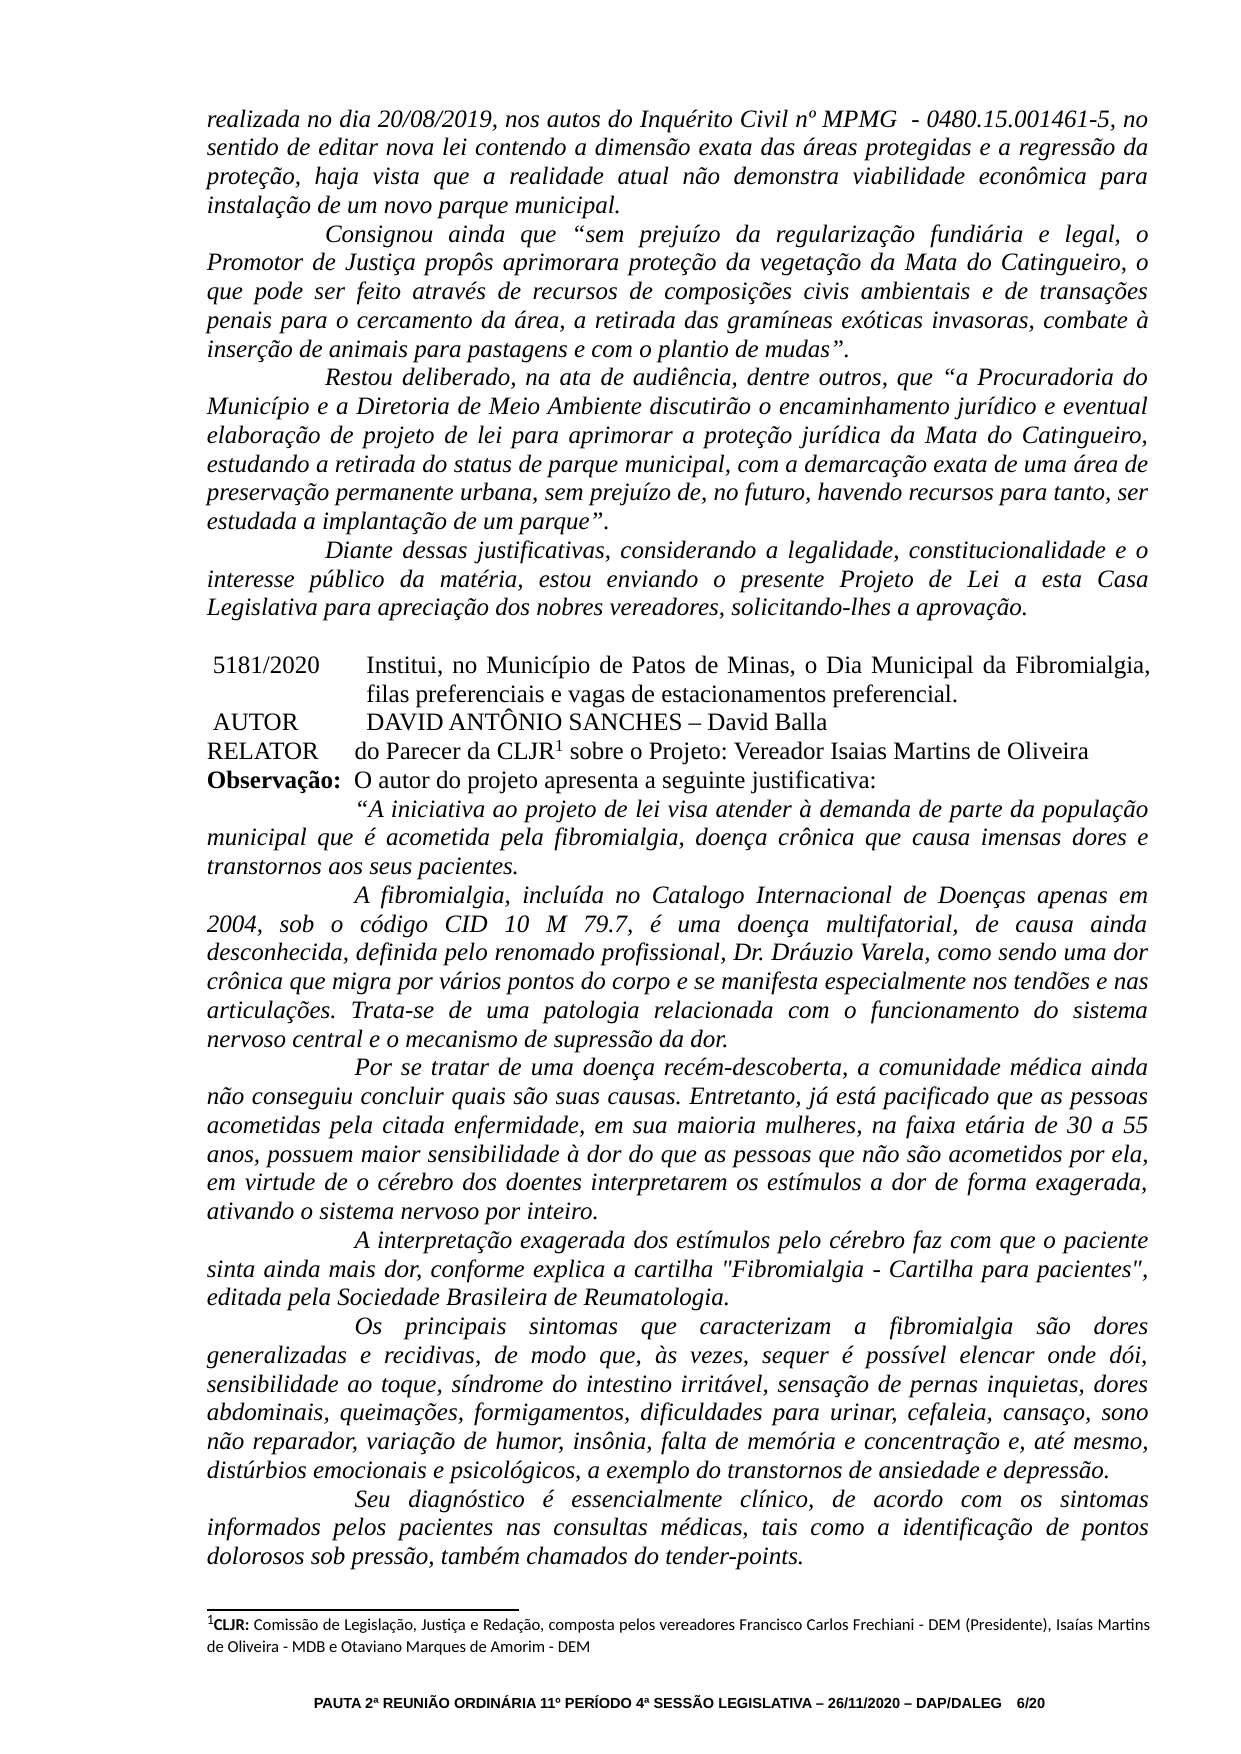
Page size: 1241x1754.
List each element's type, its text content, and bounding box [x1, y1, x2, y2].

text Restou deliberado, na ata de audiência, dentre outros, que “a Procuradoria do Município e a Diretoria de Meio Ambiente discutirão o encaminhamento jurídico e eventual elaboração de projeto de lei para aprimorar a proteção jurídica da Mata do Catingueiro, estudando a retirada do status de parque municipal, com a demarcação exata de uma área de preservação permanente urbana, sem prejuízo de, no futuro, havendo recursos para tanto, ser estudada a implantação de um parque”. [207, 362, 1152, 535]
text Seu diagnóstico é essencialmente clínico, de acordo com os sintomas informados pelos pacientes nas consultas médicas, tais como a identificação de pontos dolorosos sob pressão, também chamados do tender-points. [207, 1484, 1152, 1570]
text Observação: O autor do projeto apresenta a seguinte justificativa: [207, 765, 1152, 794]
text Por se tratar de uma doença recém-descoberta, a comunidade médica ainda não conseguiu concluir quais são suas causas. Entretanto, já está pacificado que as pessoas acometidas pela citada enfermidade, em sua maioria mulheres, na faixa etária de 30 a 55 anos, possuem maior sensibilidade à dor do que as pessoas que não são acometidos por ela, em virtude de o cérebro dos doentes interpretarem os estímulos a dor de forma exagerada, ativando o sistema nervoso por inteiro. [207, 1052, 1152, 1225]
text CLJR: Comissão de Legislação, Justiça e Redação, composta pelos vereadores Francisco Carlos Frechiani - DEM (Presidente), Isaías Martins de Oliveira - MDB e Otaviano Marques de Amorim - DEM [207, 1611, 1152, 1656]
text AUTOR DAVID ANTÔNIO SANCHES – David Balla [213, 707, 1152, 736]
text realizada no dia 20/08/2019, nos autos do Inquérito Civil nº MPMG - 0480.15.001461-5, no sentido de editar nova lei contendo a dimensão exata das áreas protegidas e a regressão da proteção, haja vista que a realidade atual não demonstra viabilidade econômica para instalação de um novo parque municipal. [207, 104, 1152, 219]
text “A iniciativa ao projeto de lei visa atender à demanda de parte da população municipal que é acometida pela fibromialgia, doença crônica que causa imensas dores e transtornos aos seus pacientes. [207, 794, 1152, 880]
text 5181/2020 Institui, no Município de Patos de Minas, o Dia Municipal da Fibromialgia, filas preferenciais e vagas de estacionamentos preferencial. [213, 650, 1152, 707]
text A fibromialgia, incluída no Catalogo Internacional de Doenças apenas em 2004, sob o código CID 10 M 79.7, é uma doença multifatorial, de causa ainda desconhecida, definida pelo renomado profissional, Dr. Dráuzio Varela, como sendo uma dor crônica que migra por vários pontos do corpo e se manifesta especialmente nos tendões e nas articulações. Trata-se de uma patologia relacionada com o funcionamento do sistema nervoso central e o mecanismo de supressão da dor. [207, 880, 1152, 1052]
text Os principais sintomas que caracterizam a fibromialgia são dores generalizadas e recidivas, de modo que, às vezes, sequer é possível elencar onde dói, sensibilidade ao toque, síndrome do intestino irritável, sensação de pernas inquietas, dores abdominais, queimações, formigamentos, dificuldades para urinar, cefaleia, cansaço, sono não reparador, variação de humor, insônia, falta de memória e concentração e, até mesmo, distúrbios emocionais e psicológicos, a exemplo do transtornos de ansiedade e depressão. [207, 1311, 1152, 1484]
text RELATOR do Parecer da CLJR sobre o Projeto: Vereador Isaias Martins de Oliveira [207, 736, 1152, 765]
text Consignou ainda que “sem prejuízo da regularização fundiária e legal, o Promotor de Justiça propôs aprimorara proteção da vegetação da Mata do Catingueiro, o que pode ser feito através de recursos de composições civis ambientais e de transações penais para o cercamento da área, a retirada das gramíneas exóticas invasoras, combate à inserção de animais para pastagens e com o plantio de mudas”. [207, 219, 1152, 362]
text Diante dessas justificativas, considerando a legalidade, constitucionalidade e o interesse público da matéria, estou enviando o presente Projeto de Lei a esta Casa Legislativa para apreciação dos nobres vereadores, solicitando-lhes a aprovação. [207, 535, 1152, 621]
text A interpretação exagerada dos estímulos pelo cérebro faz com que o paciente sinta ainda mais dor, conforme explica a cartilha "Fibromialgia - Cartilha para pacientes", editada pela Sociedade Brasileira de Reumatologia. [207, 1225, 1152, 1311]
